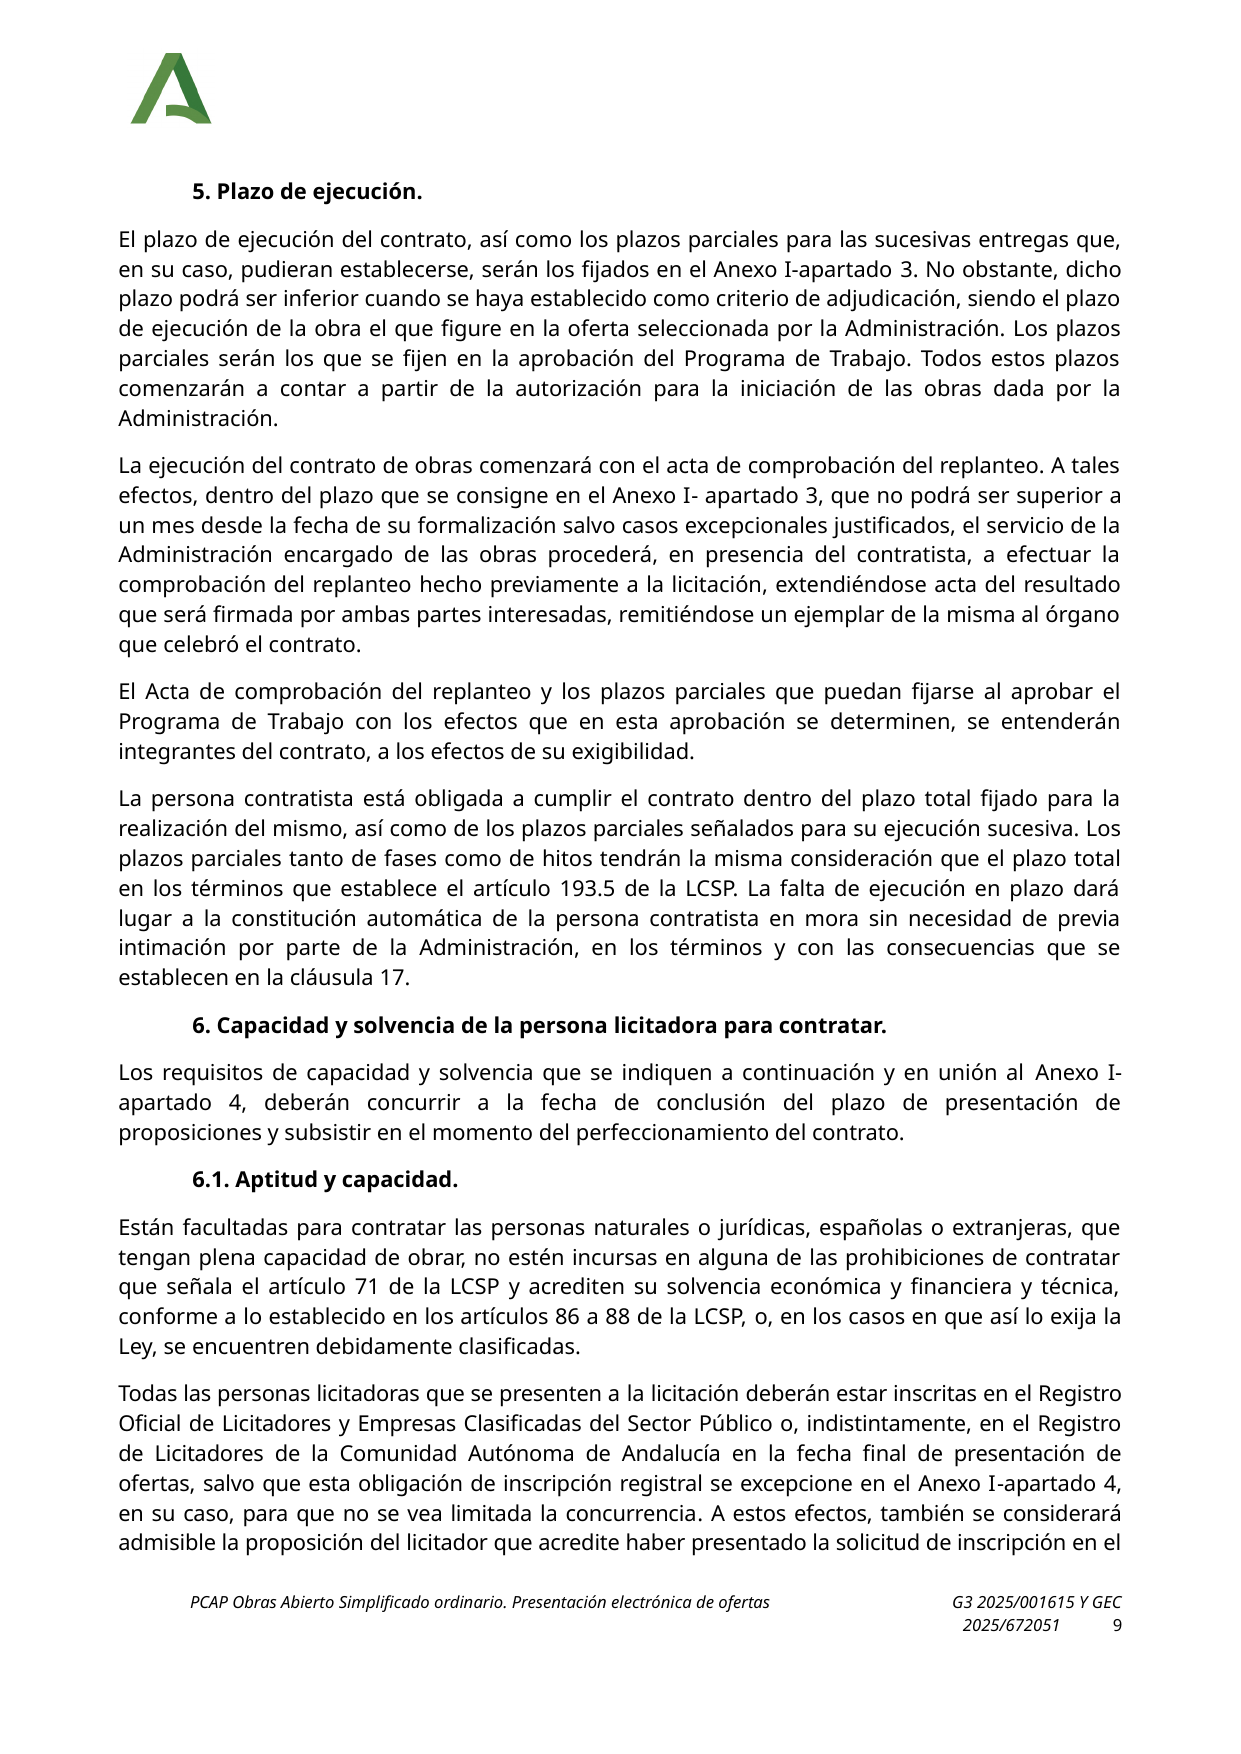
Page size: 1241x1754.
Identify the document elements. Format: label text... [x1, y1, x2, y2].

text El plazo de ejecución del contrato, así como los plazos parciales para las sucesivas entregas que, en su caso, pudieran establecerse, serán los fijados en el Anexo I-apartado 3. No obstante, dicho plazo podrá ser inferior cuando se haya establecido como criterio de adjudicación, siendo el plazo de ejecución de la obra el que figure en la oferta seleccionada por la Administración. Los plazos parciales serán los que se fijen en la aprobación del Programa de Trabajo. Todos estos plazos comenzarán a contar a partir de la autorización para la iniciación de las obras dada por la Administración. [118, 224, 1122, 432]
picture [127, 48, 216, 128]
text Los requisitos de capacidad y solvencia que se indiquen a continuación y en unión al Anexo I-apartado 4, deberán concurrir a la fecha de conclusión del plazo de presentación de proposiciones y subsistir en el momento del perfeccionamiento del contrato. [118, 1057, 1122, 1147]
subtitle 6.1. Aptitud y capacidad. [118, 1164, 1122, 1194]
subtitle 6. Capacidad y solvencia de la persona licitadora para contratar. [118, 1010, 1122, 1039]
text Todas las personas licitadoras que se presenten a la licitación deberán estar inscritas en el Registro Oficial de Licitadores y Empresas Clasificadas del Sector Público o, indistintamente, en el Registro de Licitadores de la Comunidad Autónoma de Andalucía en la fecha final de presentación de ofertas, salvo que esta obligación de inscripción registral se excepcione en el Anexo I-apartado 4, en su caso, para que no se vea limitada la concurrencia. A estos efectos, también se considerará admisible la proposición del licitador que acredite haber presentado la solicitud de inscripción en el [118, 1378, 1122, 1557]
text El Acta de comprobación del replanteo y los plazos parciales que puedan fijarse al aprobar el Programa de Trabajo con los efectos que en esta aprobación se determinen, se entenderán integrantes del contrato, a los efectos de su exigibilidad. [118, 676, 1122, 766]
text La ejecución del contrato de obras comenzará con el acta de comprobación del replanteo. A tales efectos, dentro del plazo que se consigne en el Anexo I- apartado 3, que no podrá ser superior a un mes desde la fecha de su formalización salvo casos excepcionales justificados, el servicio de la Administración encargado de las obras procederá, en presencia del contratista, a efectuar la comprobación del replanteo hecho previamente a la licitación, extendiéndose acta del resultado que será firmada por ambas partes interesadas, remitiéndose un ejemplar de la misma al órgano que celebró el contrato. [118, 450, 1122, 659]
text Están facultadas para contratar las personas naturales o jurídicas, españolas o extranjeras, que tengan plena capacidad de obrar, no estén incursas en alguna de las prohibiciones de contratar que señala el artículo 71 de la LCSP y acrediten su solvencia económica y financiera y técnica, conforme a lo establecido en los artículos 86 a 88 de la LCSP, o, en los casos en que así lo exija la Ley, se encuentren debidamente clasificadas. [118, 1212, 1122, 1361]
subtitle 5. Plazo de ejecución. [118, 176, 1122, 206]
text La persona contratista está obligada a cumplir el contrato dentro del plazo total fijado para la realización del mismo, así como de los plazos parciales señalados para su ejecución sucesiva. Los plazos parciales tanto de fases como de hitos tendrán la misma consideración que el plazo total en los términos que establece el artículo 193.5 de la LCSP. La falta de ejecución en plazo dará lugar a la constitución automática de la persona contratista en mora sin necesidad de previa intimación por parte de la Administración, en los términos y con las consecuencias que se establecen en la cláusula 17. [118, 783, 1122, 992]
